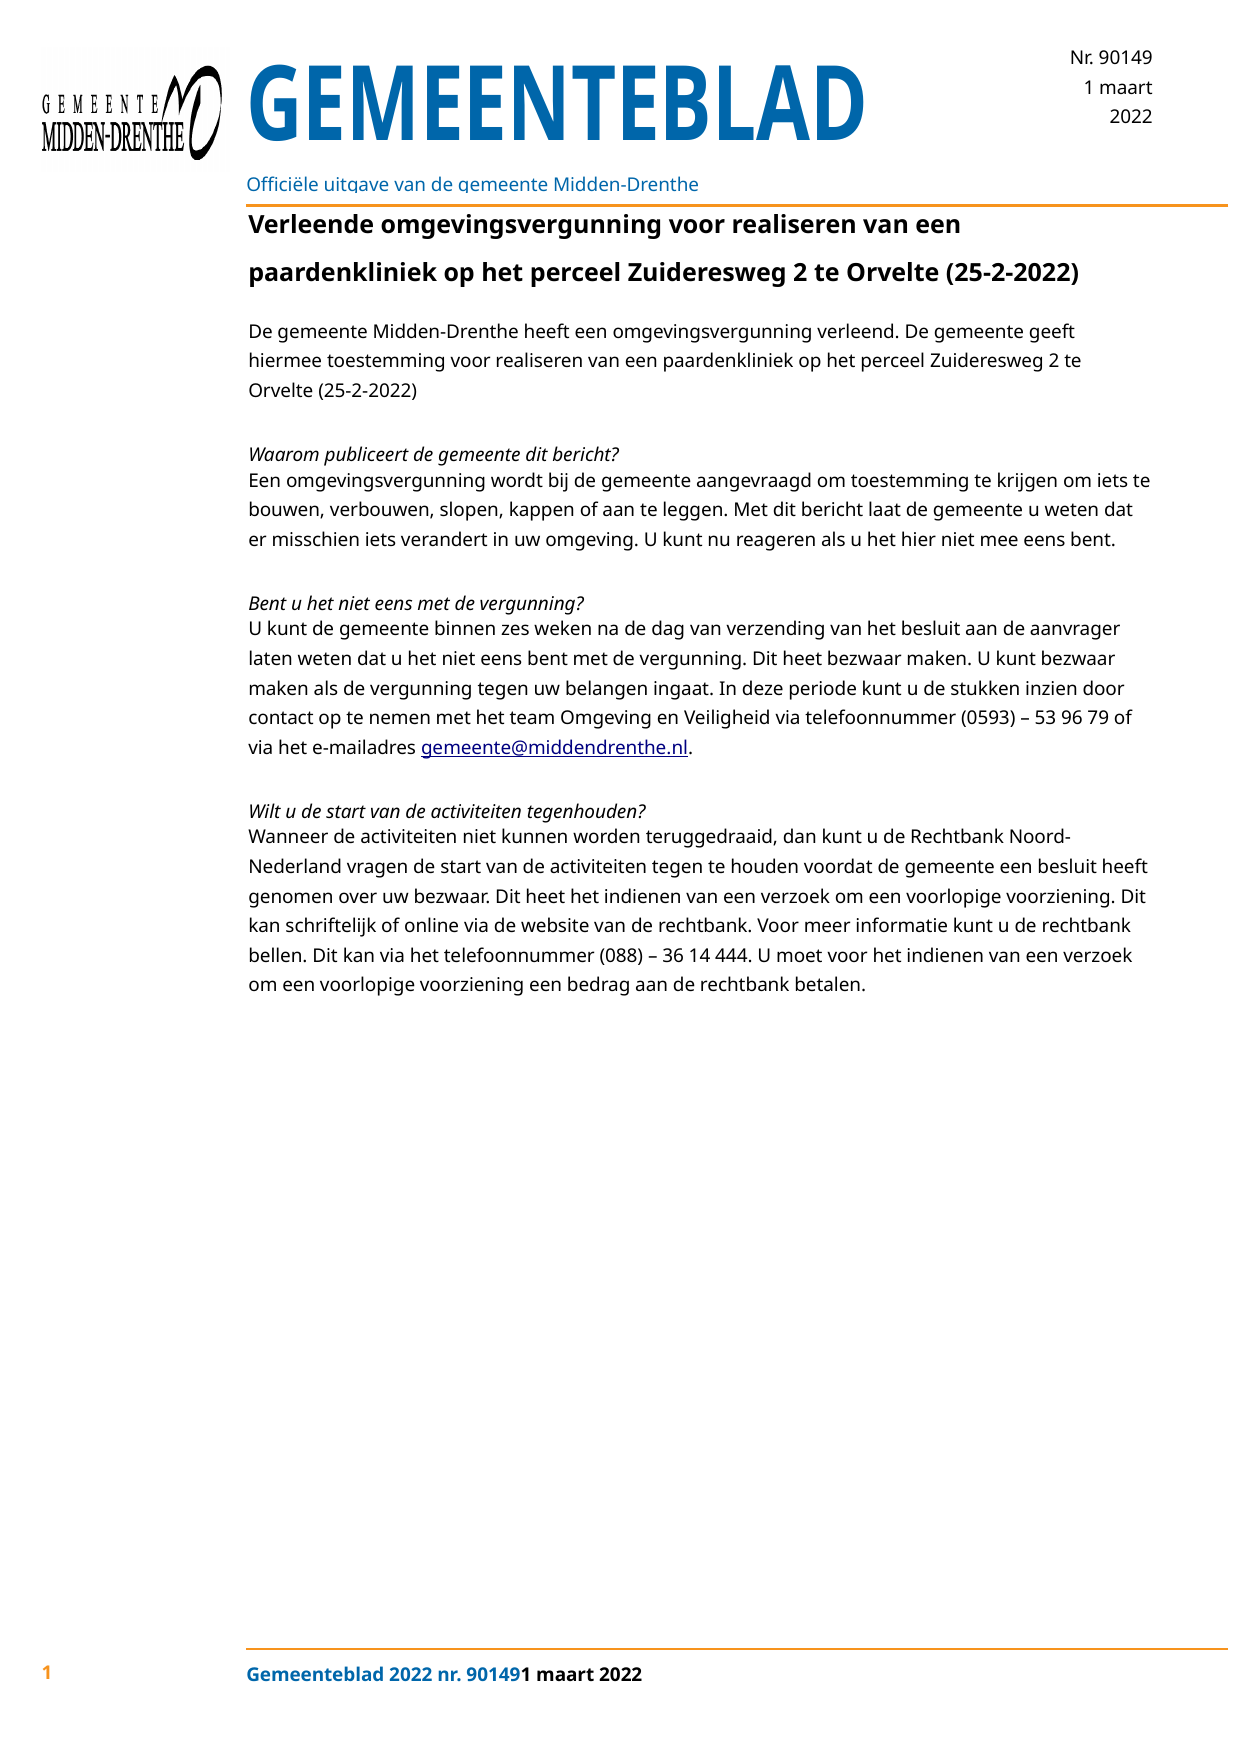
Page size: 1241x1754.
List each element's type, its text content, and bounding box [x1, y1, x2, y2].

text De gemeente Midden-Drenthe heeft een omgevingsvergunning verleend. De gemeente geeft hiermee toestemming voor realiseren van een paardenkliniek op het perceel Zuideresweg 2 te Orvelte (25-2-2022) [248, 318, 1152, 403]
text Verleende omgevingsvergunning voor realiseren van een paardenkliniek op het perceel Zuideresweg 2 te Orvelte (25-2-2022) [248, 207, 1152, 288]
text U kunt de gemeente binnen zes weken na de dag van verzending van het besluit aan de aanvrager laten weten dat u het niet eens bent met de vergunning. Dit heet bezwaar maken. U kunt bezwaar maken als de vergunning tegen uw belangen ingaat. In deze periode kunt u de stukken inzien door contact op te nemen met het team Omgeving en Veiligheid via telefoonnummer (0593) – 53 96 79 of via het e-mailadres gemeente@middendrenthe.nl. [248, 616, 1152, 760]
text Een omgevingsvergunning wordt bij de gemeente aangevraagd om toestemming te krijgen om iets te bouwen, verbouwen, slopen, kappen of aan te leggen. Met dit bericht laat de gemeente u weten dat er misschien iets verandert in uw omgeving. U kunt nu reageren als u het hier niet mee eens bent. [248, 467, 1152, 552]
text Waarom publiceert de gemeente dit bericht? [248, 441, 1152, 467]
picture [41, 47, 231, 172]
text Bent u het niet eens met de vergunning? [248, 590, 1152, 616]
text Wilt u de start van de activiteiten tegenhouden? [248, 798, 1152, 824]
text Wanneer de activiteiten niet kunnen worden teruggedraaid, dan kunt u de Rechtbank Noord-Nederland vragen de start van de activiteiten tegen te houden voordat de gemeente een besluit heeft genomen over uw bezwaar. Dit heet het indienen van een verzoek om een voorlopige voorziening. Dit kan schriftelijk of online via de website van de rechtbank. Voor meer informatie kunt u de rechtbank bellen. Dit kan via het telefoonnummer (088) – 36 14 444. U moet voor het indienen van een verzoek om een voorlopige voorziening een bedrag aan de rechtbank betalen. [248, 824, 1152, 997]
